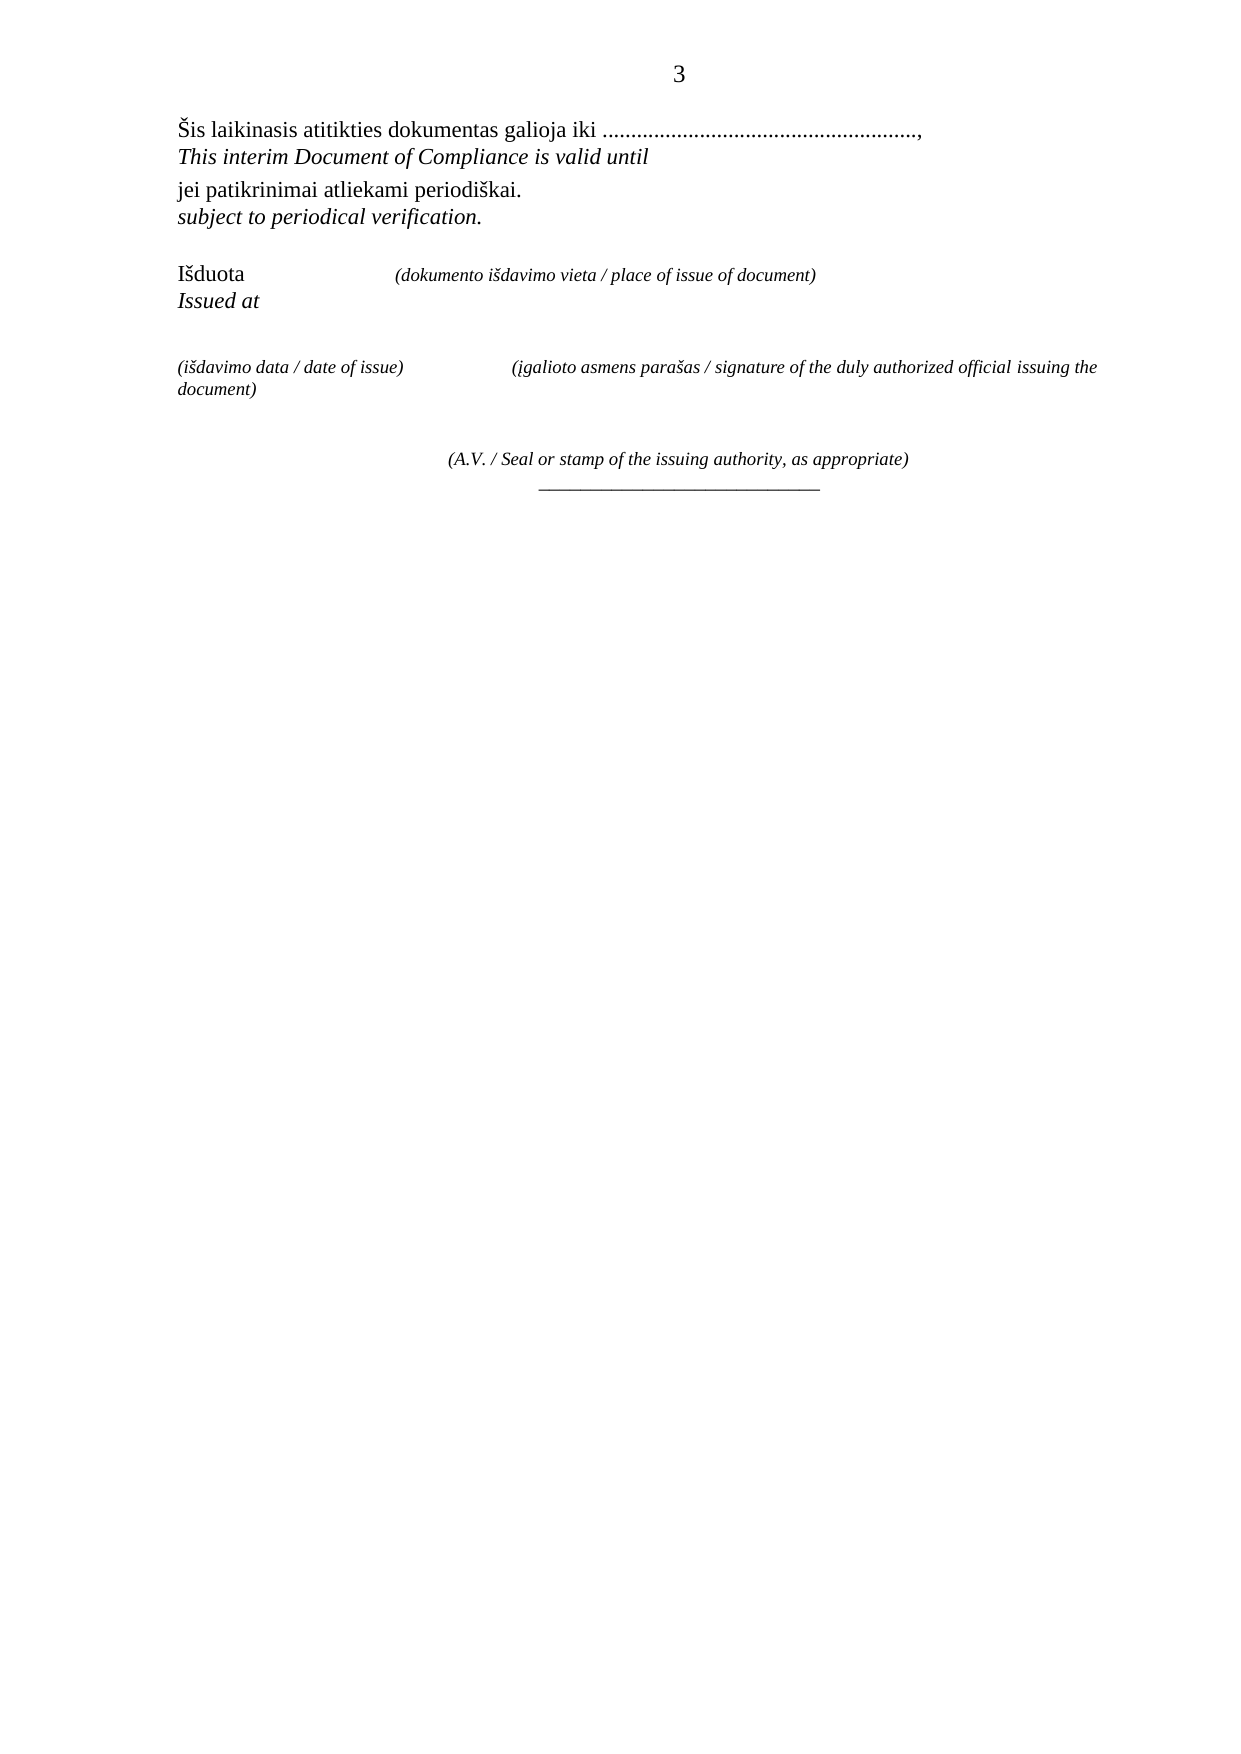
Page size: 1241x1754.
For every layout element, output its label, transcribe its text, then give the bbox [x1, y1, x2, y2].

text ___________________________ [177, 469, 1181, 493]
text Issued at [177, 287, 1181, 313]
text This interim Document of Compliance is valid until [177, 143, 1181, 169]
text subject to periodical verification. [177, 203, 1181, 229]
text Šis laikinasis atitikties dokumentas galioja iki ......................................................., [177, 117, 1181, 143]
text (išdavimo data / date of issue) (įgalioto asmens parašas / signature of the duly authorized official issuing the document) [177, 354, 1181, 399]
text jei patikrinimai atliekami periodiškai. [177, 177, 1181, 203]
text (A.V. / Seal or stamp of the issuing authority, as appropriate) [177, 448, 1181, 469]
text Išduota (dokumento išdavimo vieta / place of issue of document) [177, 258, 1181, 287]
